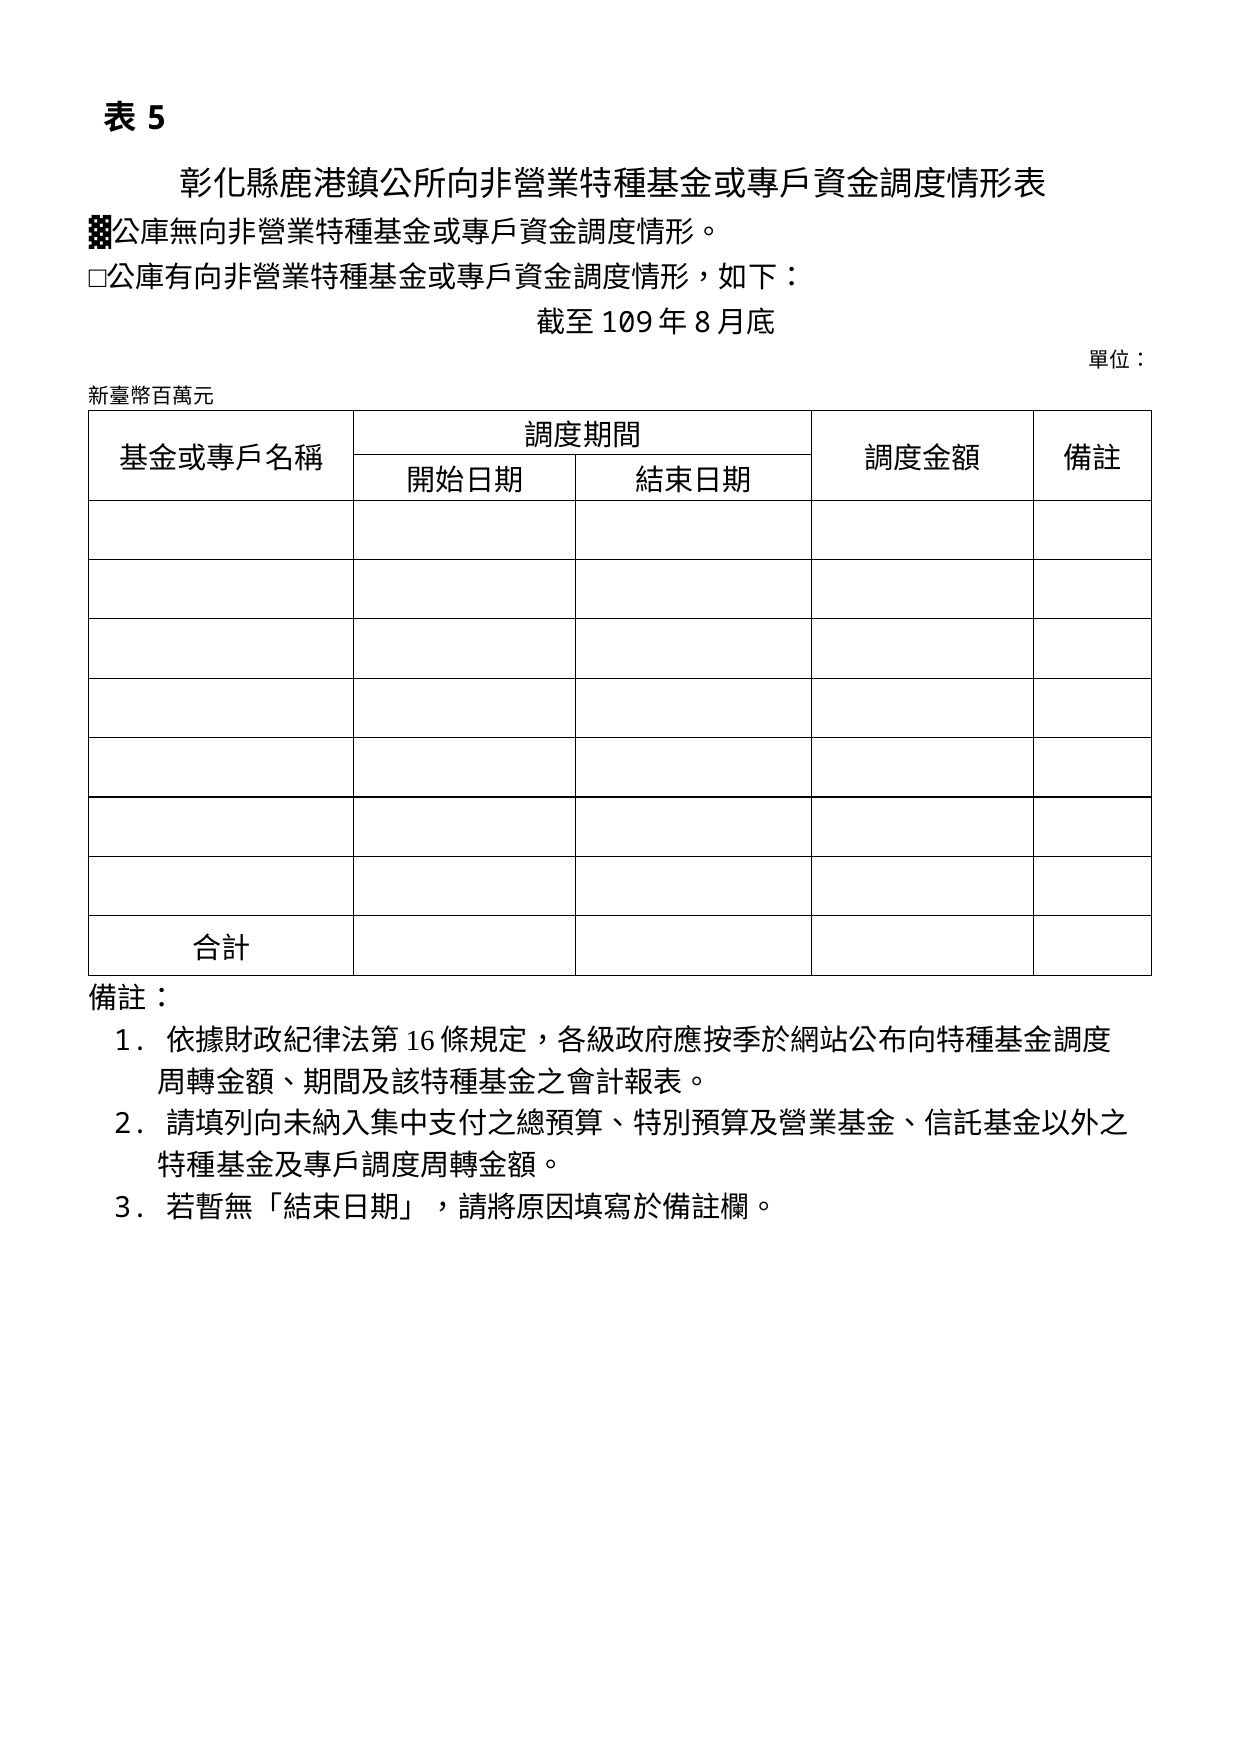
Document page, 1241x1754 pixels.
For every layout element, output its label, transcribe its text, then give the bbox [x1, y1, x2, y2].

table_cell [354, 916, 575, 974]
table_cell 合計 [89, 916, 353, 974]
table_cell [812, 798, 1033, 856]
text ▓公庫無向非營業特種基金或專戶資金調度情形。 [89, 214, 1137, 250]
table_cell [576, 619, 811, 678]
table_cell [89, 857, 353, 915]
table_cell [576, 679, 811, 737]
table_cell [354, 619, 575, 678]
table_cell [354, 679, 575, 737]
text 截至109年8月底 [89, 304, 1137, 339]
text 1. 依據財政紀律法第16條規定，各級政府應按季於網站公布向特種基金調度周轉金額、期間及該特種基金之會計報表。 [114, 1017, 1137, 1101]
table_cell 結束日期 [576, 455, 811, 499]
table_cell [576, 738, 811, 796]
table_cell [1034, 501, 1151, 559]
table_cell [1034, 679, 1151, 737]
table_cell [812, 560, 1033, 618]
table_cell [89, 501, 353, 559]
table_cell [812, 916, 1033, 974]
text 2. 請填列向未納入集中支付之總預算、特別預算及營業基金、信託基金以外之特種基金及專戶調度周轉金額。 [114, 1101, 1137, 1184]
table_cell [89, 619, 353, 678]
text 備註： [88, 976, 1137, 1017]
table_header 調度金額 [812, 411, 1033, 499]
table_cell [812, 738, 1033, 796]
table_cell 開始日期 [354, 455, 575, 499]
table_cell [1034, 560, 1151, 618]
table_cell [354, 560, 575, 618]
table_cell [1034, 857, 1151, 915]
table_cell [576, 798, 811, 856]
table_cell [1034, 738, 1151, 796]
table_cell [89, 738, 353, 796]
text □公庫有向非營業特種基金或專戶資金調度情形，如下： [89, 259, 1137, 295]
table_cell [1034, 916, 1151, 974]
table_cell [354, 738, 575, 796]
table_cell [89, 560, 353, 618]
table_cell [576, 916, 811, 974]
table_header 備註 [1034, 411, 1151, 499]
table_cell [576, 560, 811, 618]
table_cell [812, 619, 1033, 678]
table_cell [812, 679, 1033, 737]
table_header 調度期間 [354, 411, 811, 454]
table_cell [89, 679, 353, 737]
table_cell [812, 857, 1033, 915]
table_cell [576, 857, 811, 915]
text 3. 若暫無「結束日期」，請將原因填寫於備註欄。 [114, 1184, 1137, 1226]
table_cell [354, 857, 575, 915]
table_cell [354, 501, 575, 559]
table_cell [576, 501, 811, 559]
table_cell [354, 798, 575, 856]
table_cell [1034, 798, 1151, 856]
table_cell [89, 798, 353, 856]
text 單位：新臺幣百萬元 [89, 339, 1137, 410]
table_header 基金或專戶名稱 [89, 411, 353, 499]
table_cell [812, 501, 1033, 559]
text 彰化縣鹿港鎮公所向非營業特種基金或專戶資金調度情形表 [89, 162, 1137, 204]
table_cell [1034, 619, 1151, 678]
